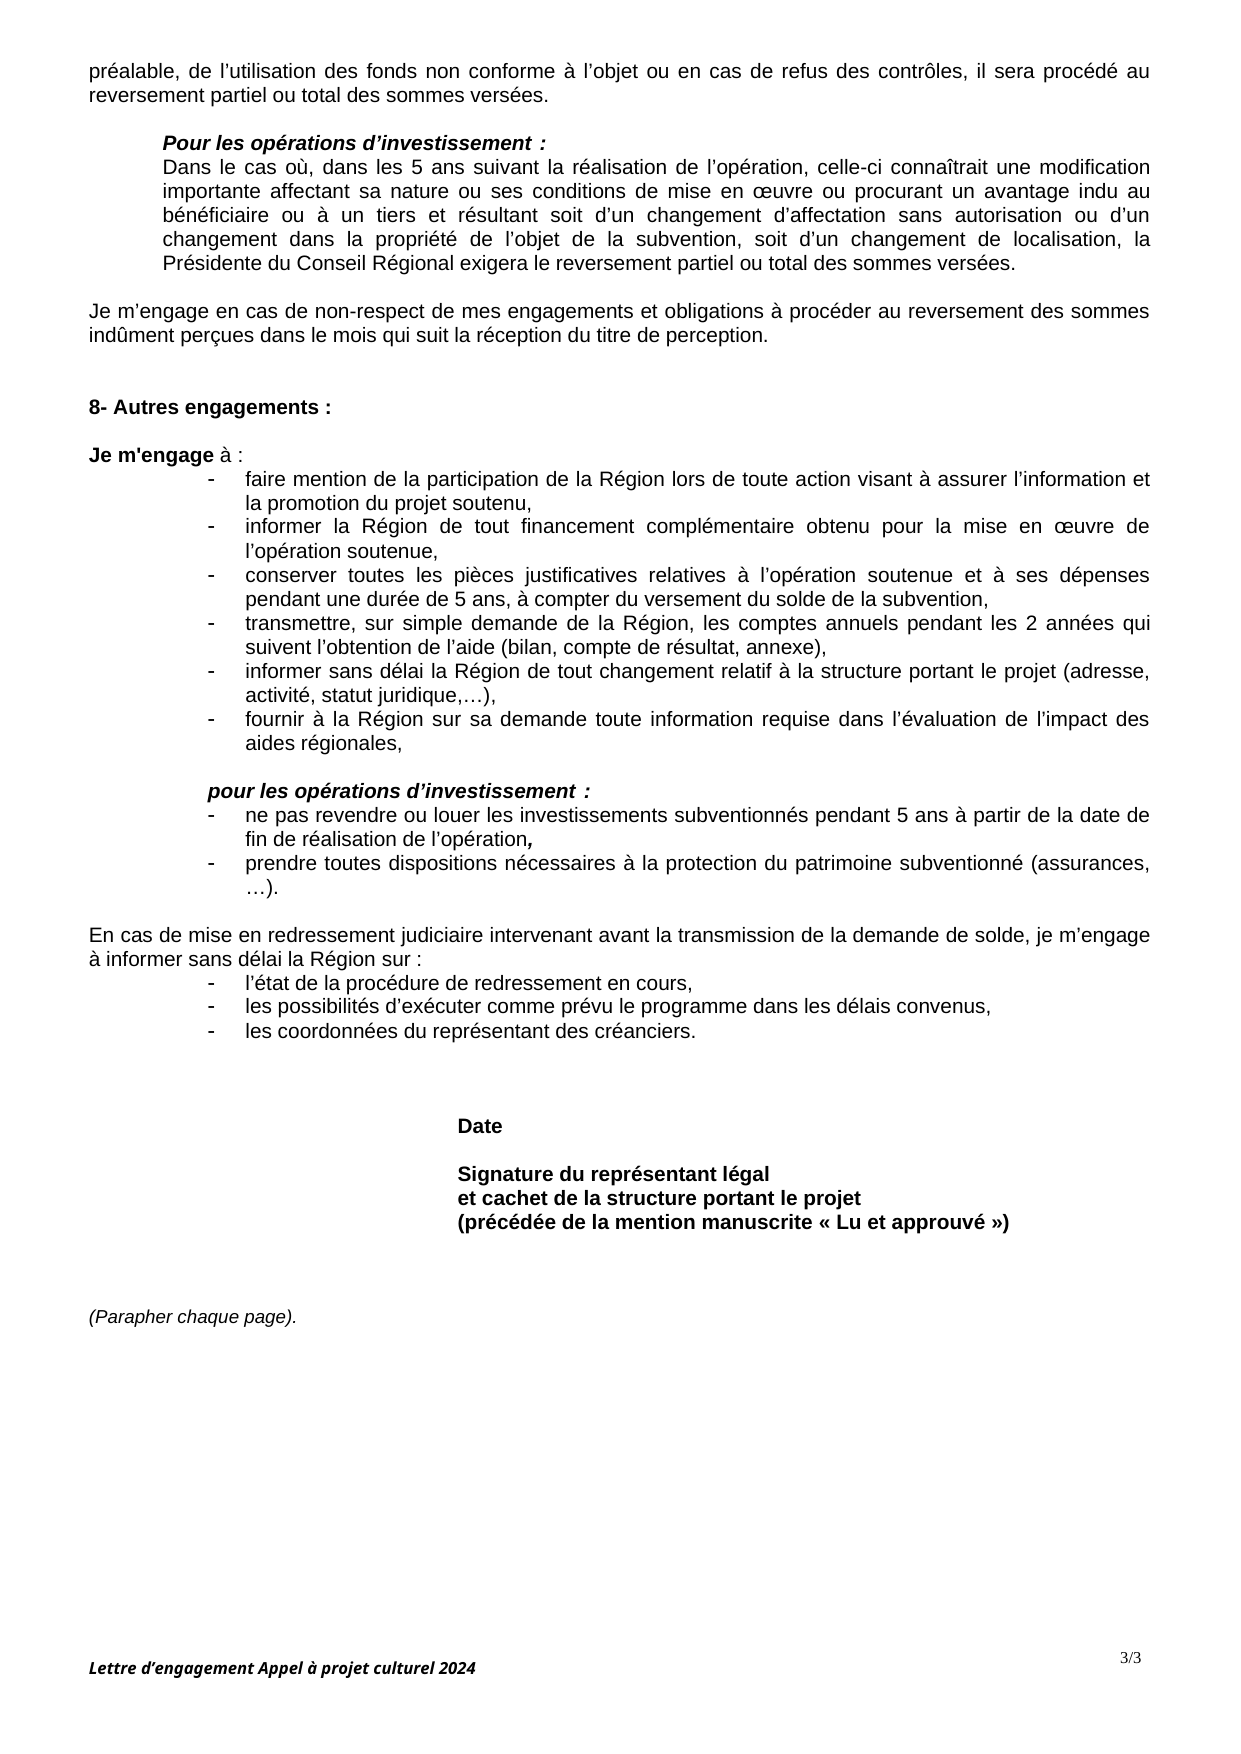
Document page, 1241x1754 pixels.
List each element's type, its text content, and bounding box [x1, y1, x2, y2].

list ne pas revendre ou louer les investissements subventionnés pendant 5 ans à partir de la date de fin de réalisation de l’opération, [208, 802, 1152, 850]
text 8- Autres engagements : [89, 394, 1152, 418]
text En cas de mise en redressement judiciaire intervenant avant la transmission de la demande de solde, je m’engage à informer sans délai la Région sur : [89, 922, 1152, 970]
text Date [457, 1114, 1152, 1138]
list les possibilités d’exécuter comme prévu le programme dans les délais convenus, [208, 994, 1152, 1018]
text pour les opérations d’investissement : [208, 778, 1152, 802]
list prendre toutes dispositions nécessaires à la protection du patrimoine subventionné (assurances,…). [208, 850, 1152, 898]
text Pour les opérations d’investissement : [162, 131, 1152, 155]
list les coordonnées du représentant des créanciers. [208, 1018, 1152, 1042]
list l’état de la procédure de redressement en cours, [208, 970, 1152, 994]
list transmettre, sur simple demande de la Région, les comptes annuels pendant les 2 années qui suivent l’obtention de l’aide (bilan, compte de résultat, annexe), [208, 610, 1152, 658]
text Dans le cas où, dans les 5 ans suivant la réalisation de l’opération, celle-ci connaîtrait une modification importante affectant sa nature ou ses conditions de mise en œuvre ou procurant un avantage indu au bénéficiaire ou à un tiers et résultant soit d’un changement d’affectation sans autorisation ou d’un changement dans la propriété de l’objet de la subvention, soit d’un changement de localisation, la Présidente du Conseil Régional exigera le reversement partiel ou total des sommes versées. [162, 155, 1152, 275]
text Je m’engage en cas de non-respect de mes engagements et obligations à procéder au reversement des sommes indûment perçues dans le mois qui suit la réception du titre de perception. [89, 299, 1152, 347]
text (Parapher chaque page). [89, 1306, 1152, 1328]
text (précédée de la mention manuscrite « Lu et approuvé ») [457, 1210, 1152, 1234]
list fournir à la Région sur sa demande toute information requise dans l’évaluation de l’impact des aides régionales, [208, 706, 1152, 754]
text et cachet de la structure portant le projet [457, 1186, 1152, 1210]
text préalable, de l’utilisation des fonds non conforme à l’objet ou en cas de refus des contrôles, il sera procédé au reversement partiel ou total des sommes versées. [89, 59, 1152, 107]
text Signature du représentant légal [457, 1162, 1152, 1186]
list informer sans délai la Région de tout changement relatif à la structure portant le projet (adresse, activité, statut juridique,…), [208, 658, 1152, 706]
text Je m'engage à : [89, 442, 1152, 466]
list informer la Région de tout financement complémentaire obtenu pour la mise en œuvre de l’opération soutenue, [208, 514, 1152, 562]
list conserver toutes les pièces justificatives relatives à l’opération soutenue et à ses dépenses pendant une durée de 5 ans, à compter du versement du solde de la subvention, [208, 562, 1152, 610]
list faire mention de la participation de la Région lors de toute action visant à assurer l’information et la promotion du projet soutenu, [208, 466, 1152, 514]
